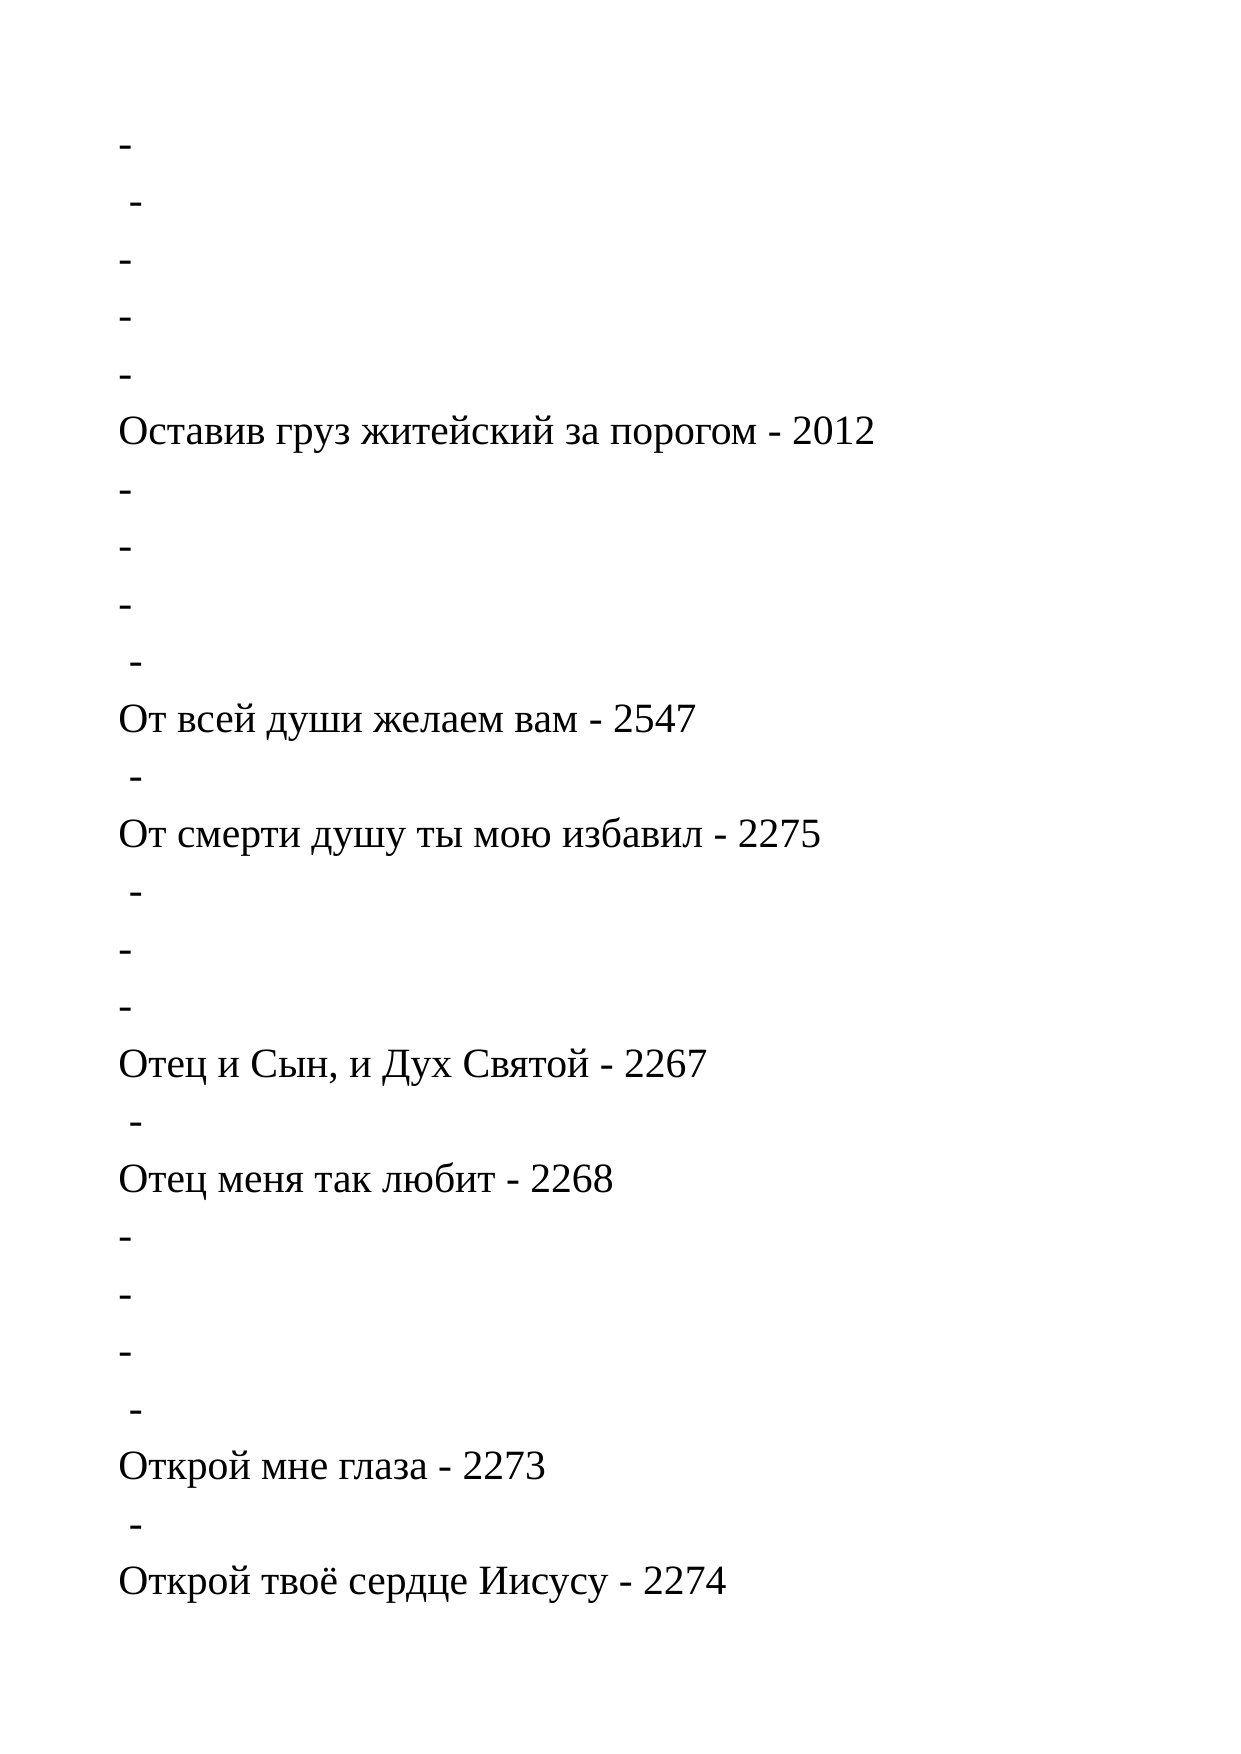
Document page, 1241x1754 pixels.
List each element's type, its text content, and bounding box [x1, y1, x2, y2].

text - - - - - - - - Оставив груз житейский за порогом - 2012 - - - - От всей души желаем вам - 2547 - От смерти душу ты мою избавил - 2275 - - - Отец и Сын, и Дух Святой - 2267 - Отец меня так любит - 2268 - - - - Открой мне глаза - 2273 - Открой твоё сердце Иисусу - 2274 [118, 118, 1122, 1603]
